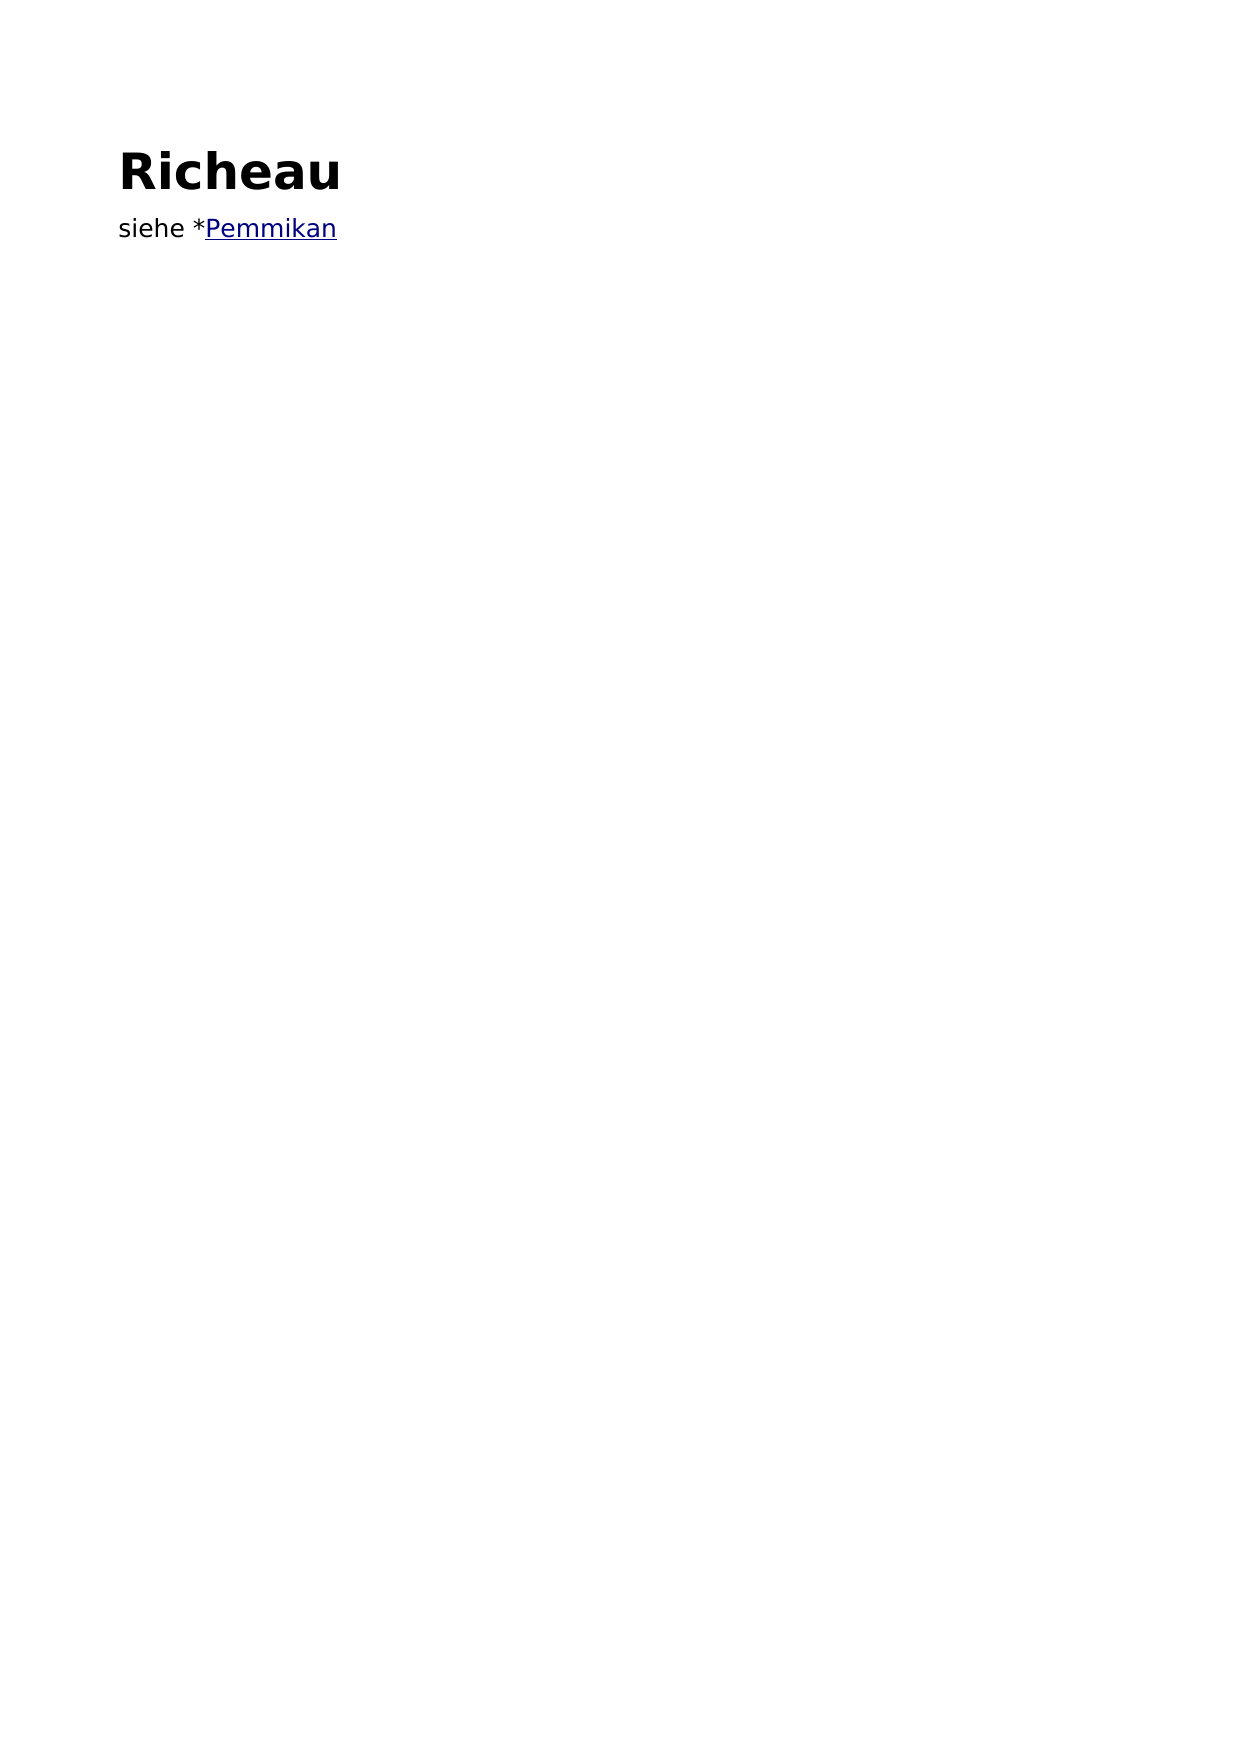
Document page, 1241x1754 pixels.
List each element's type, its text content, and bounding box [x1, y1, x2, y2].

subtitle Richeau [118, 143, 1122, 201]
text siehe *Pemmikan [118, 214, 1122, 243]
